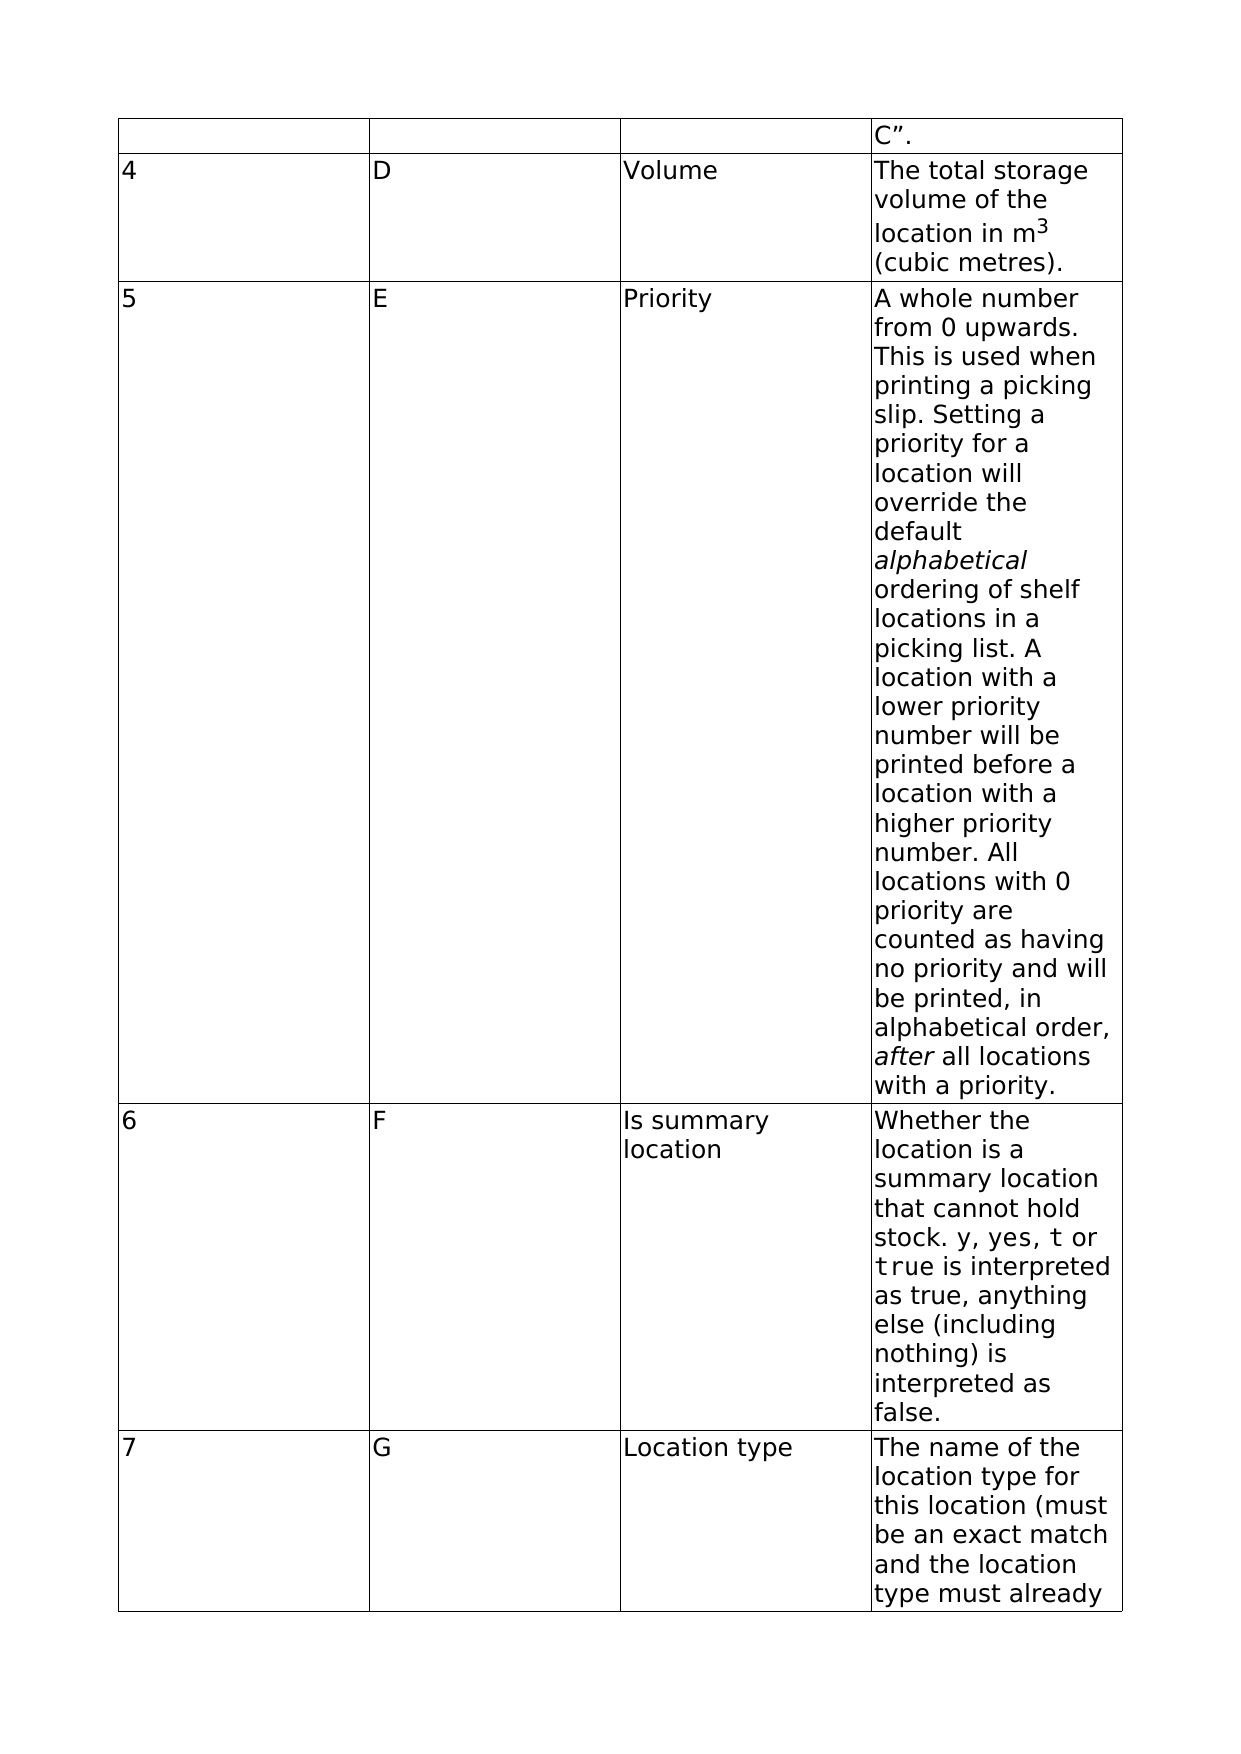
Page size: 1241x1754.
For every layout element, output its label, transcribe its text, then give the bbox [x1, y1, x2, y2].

table_cell [370, 119, 620, 153]
table_cell E [370, 282, 620, 1103]
table_cell F [370, 1104, 620, 1430]
table_cell 7 [119, 1431, 369, 1611]
table_cell Whether the location is a summary location that cannot hold stock. y, yes, t or true is interpreted as true, anything else (including nothing) is interpreted as false. [872, 1104, 1122, 1430]
table_cell The name of the location type for this location (must be an exact match and the location type must already [872, 1431, 1122, 1611]
table_cell Volume [621, 154, 871, 281]
table_cell [119, 119, 369, 153]
table_cell The total storage volume of the location in m3 (cubic metres). [872, 154, 1122, 281]
table_cell 5 [119, 282, 369, 1103]
table_cell G [370, 1431, 620, 1611]
table_cell Is summary location [621, 1104, 871, 1430]
table_cell Priority [621, 282, 871, 1103]
table_cell Location type [621, 1431, 871, 1611]
table_cell C”. [872, 119, 1122, 153]
table_cell [621, 119, 871, 153]
table_cell A whole number from 0 upwards. This is used when printing a picking slip. Setting a priority for a location will override the default alphabetical ordering of shelf locations in a picking list. A location with a lower priority number will be printed before a location with a higher priority number. All locations with 0 priority are counted as having no priority and will be printed, in alphabetical order, after all locations with a priority. [872, 282, 1122, 1103]
table_cell 6 [119, 1104, 369, 1430]
table_cell 4 [119, 154, 369, 281]
table_cell D [370, 154, 620, 281]
